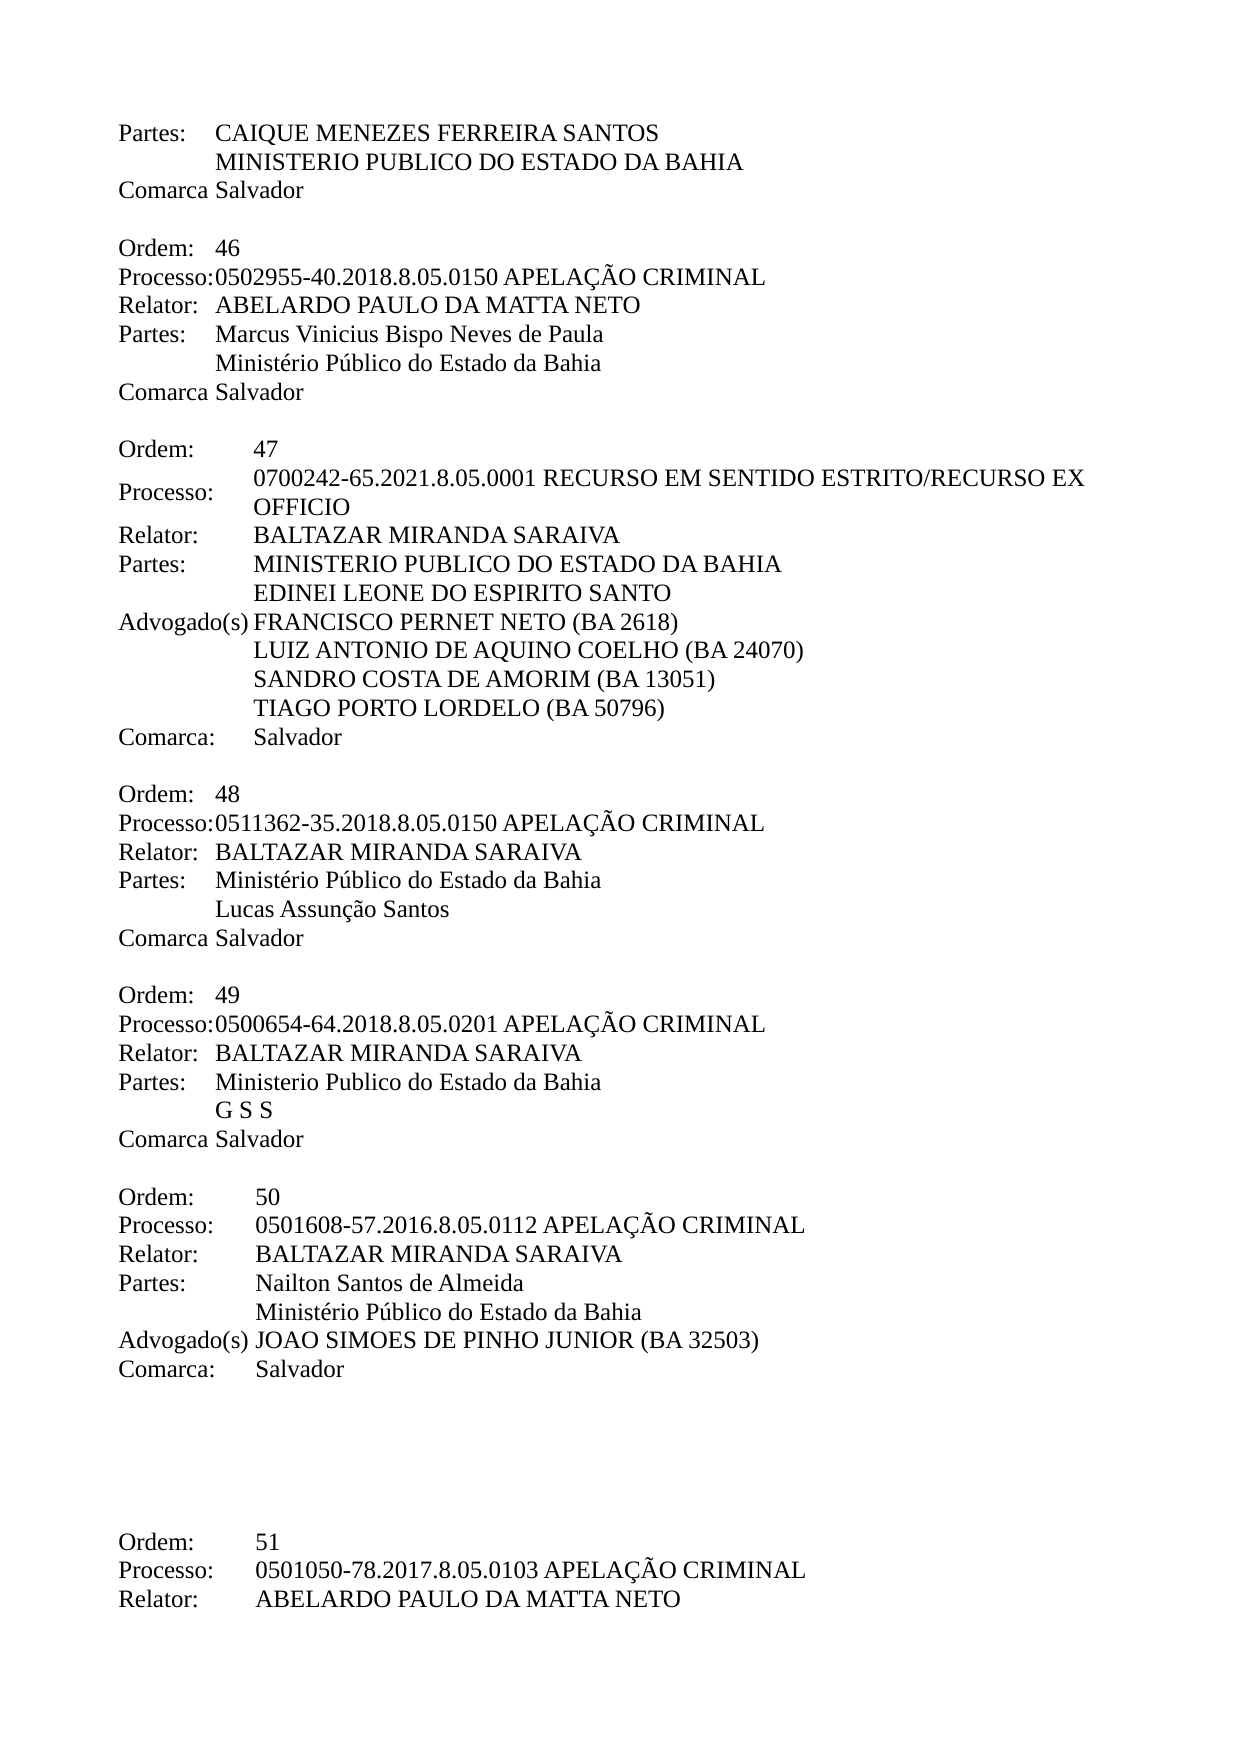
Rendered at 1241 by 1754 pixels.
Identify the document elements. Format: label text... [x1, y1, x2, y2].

table_header Ordem: [118, 779, 215, 808]
table_cell G S S [215, 1096, 768, 1124]
table_header Ordem: [118, 434, 253, 463]
table_cell MINISTERIO PUBLICO DO ESTADO DA BAHIA [253, 549, 1122, 578]
table_cell Marcus Vinicius Bispo Neves de Paula [215, 319, 768, 348]
table_cell [118, 348, 215, 377]
table_cell [118, 693, 253, 722]
table_cell 0700242-65.2021.8.05.0001 RECURSO EM SENTIDO ESTRITO/RECURSO EX OFFICIO [253, 463, 1122, 521]
table_cell Partes: [118, 866, 215, 894]
table_cell Relator: [118, 291, 215, 319]
table_header 50 [255, 1182, 808, 1211]
table_cell [118, 636, 253, 664]
table_cell [118, 1096, 215, 1124]
table_header 48 [215, 779, 767, 808]
table_cell BALTAZAR MIRANDA SARAIVA [215, 1038, 768, 1067]
table_cell 0501608-57.2016.8.05.0112 APELAÇÃO CRIMINAL [255, 1211, 808, 1239]
table_cell [118, 894, 215, 923]
table_cell 0502955-40.2018.8.05.0150 APELAÇÃO CRIMINAL [215, 262, 768, 291]
table_cell SANDRO COSTA DE AMORIM (BA 13051) [253, 664, 1122, 693]
table_cell Ministério Público do Estado da Bahia [215, 866, 767, 894]
table_cell Comarca [118, 377, 215, 406]
table_cell Advogado(s) [118, 1326, 255, 1354]
table_cell Salvador [215, 923, 767, 952]
table_header 49 [215, 981, 768, 1009]
table_cell LUIZ ANTONIO DE AQUINO COELHO (BA 24070) [253, 636, 1122, 664]
table_cell CAIQUE MENEZES FERREIRA SANTOS [215, 118, 768, 147]
table_cell EDINEI LEONE DO ESPIRITO SANTO [253, 578, 1122, 607]
table_cell Processo: [118, 808, 215, 837]
table_cell Comarca [118, 1124, 215, 1153]
table_cell Processo: [118, 463, 253, 521]
table_cell Comarca: [118, 1354, 255, 1383]
table_cell ABELARDO PAULO DA MATTA NETO [215, 291, 768, 319]
table_cell Processo: [118, 1211, 255, 1239]
table_cell BALTAZAR MIRANDA SARAIVA [255, 1239, 808, 1268]
table_cell ABELARDO PAULO DA MATTA NETO [255, 1584, 977, 1613]
table_cell Relator: [118, 1038, 215, 1067]
table_cell Salvador [253, 722, 1122, 751]
table_cell Comarca [118, 923, 215, 952]
table_cell Relator: [118, 1239, 255, 1268]
table_cell Ministério Público do Estado da Bahia [215, 348, 768, 377]
table_cell Salvador [215, 1124, 768, 1153]
table_cell Advogado(s) [118, 607, 253, 636]
table_cell Relator: [118, 837, 215, 866]
table_cell BALTAZAR MIRANDA SARAIVA [253, 521, 1122, 549]
table_header 46 [215, 233, 768, 262]
table_cell BALTAZAR MIRANDA SARAIVA [215, 837, 767, 866]
table_cell FRANCISCO PERNET NETO (BA 2618) [253, 607, 1122, 636]
table_cell [118, 147, 215, 176]
table_cell Ministério Público do Estado da Bahia [255, 1297, 808, 1326]
table_cell Partes: [118, 1268, 255, 1297]
table_cell MINISTERIO PUBLICO DO ESTADO DA BAHIA [215, 147, 768, 176]
table_cell 0511362-35.2018.8.05.0150 APELAÇÃO CRIMINAL [215, 808, 767, 837]
table_cell Processo: [118, 262, 215, 291]
table_cell Relator: [118, 1584, 255, 1613]
table_header Ordem: [118, 1527, 255, 1556]
table_cell Partes: [118, 1067, 215, 1096]
table_cell [118, 1297, 255, 1326]
table_cell Salvador [215, 377, 768, 406]
table_cell Relator: [118, 521, 253, 549]
table_header Ordem: [118, 233, 215, 262]
table_header 47 [253, 434, 1122, 463]
table_header Ordem: [118, 981, 215, 1009]
table_cell Comarca: [118, 722, 253, 751]
table_cell Comarca [118, 176, 215, 204]
table_cell [118, 664, 253, 693]
table_cell 0500654-64.2018.8.05.0201 APELAÇÃO CRIMINAL [215, 1009, 768, 1038]
table_cell Nailton Santos de Almeida [255, 1268, 808, 1297]
table_cell [118, 578, 253, 607]
table_cell Processo: [118, 1556, 255, 1584]
table_cell JOAO SIMOES DE PINHO JUNIOR (BA 32503) [255, 1326, 808, 1354]
table_cell Partes: [118, 549, 253, 578]
table_cell Lucas Assunção Santos [215, 894, 767, 923]
table_cell Salvador [255, 1354, 808, 1383]
table_cell Partes: [118, 118, 215, 147]
table_cell Ministerio Publico do Estado da Bahia [215, 1067, 768, 1096]
table_header 51 [255, 1527, 977, 1556]
table_cell Partes: [118, 319, 215, 348]
table_cell Processo: [118, 1009, 215, 1038]
table_cell Salvador [215, 176, 768, 204]
table_cell 0501050-78.2017.8.05.0103 APELAÇÃO CRIMINAL [255, 1556, 977, 1584]
table_header Ordem: [118, 1182, 255, 1211]
table_cell TIAGO PORTO LORDELO (BA 50796) [253, 693, 1122, 722]
